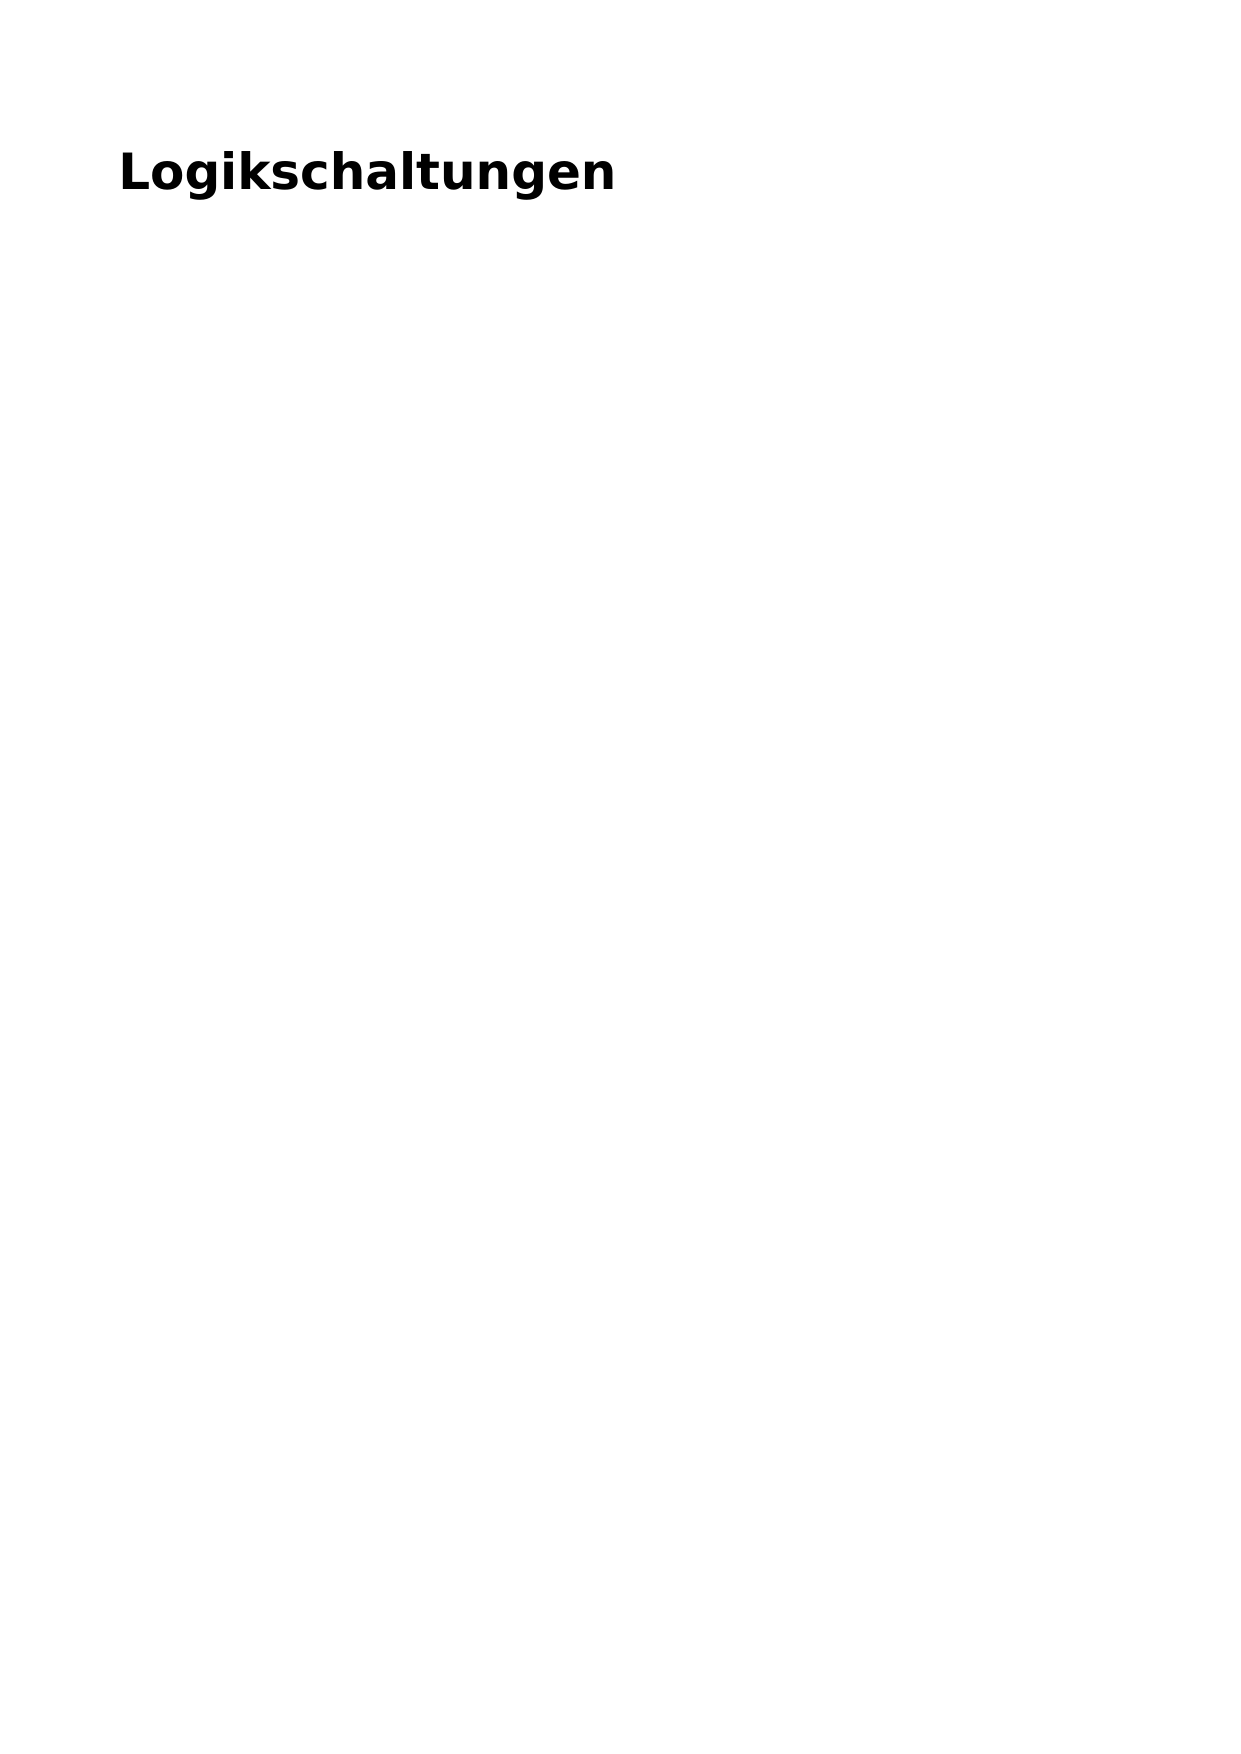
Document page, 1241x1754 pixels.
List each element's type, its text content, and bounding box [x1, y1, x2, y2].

subtitle Logikschaltungen [118, 143, 1122, 201]
